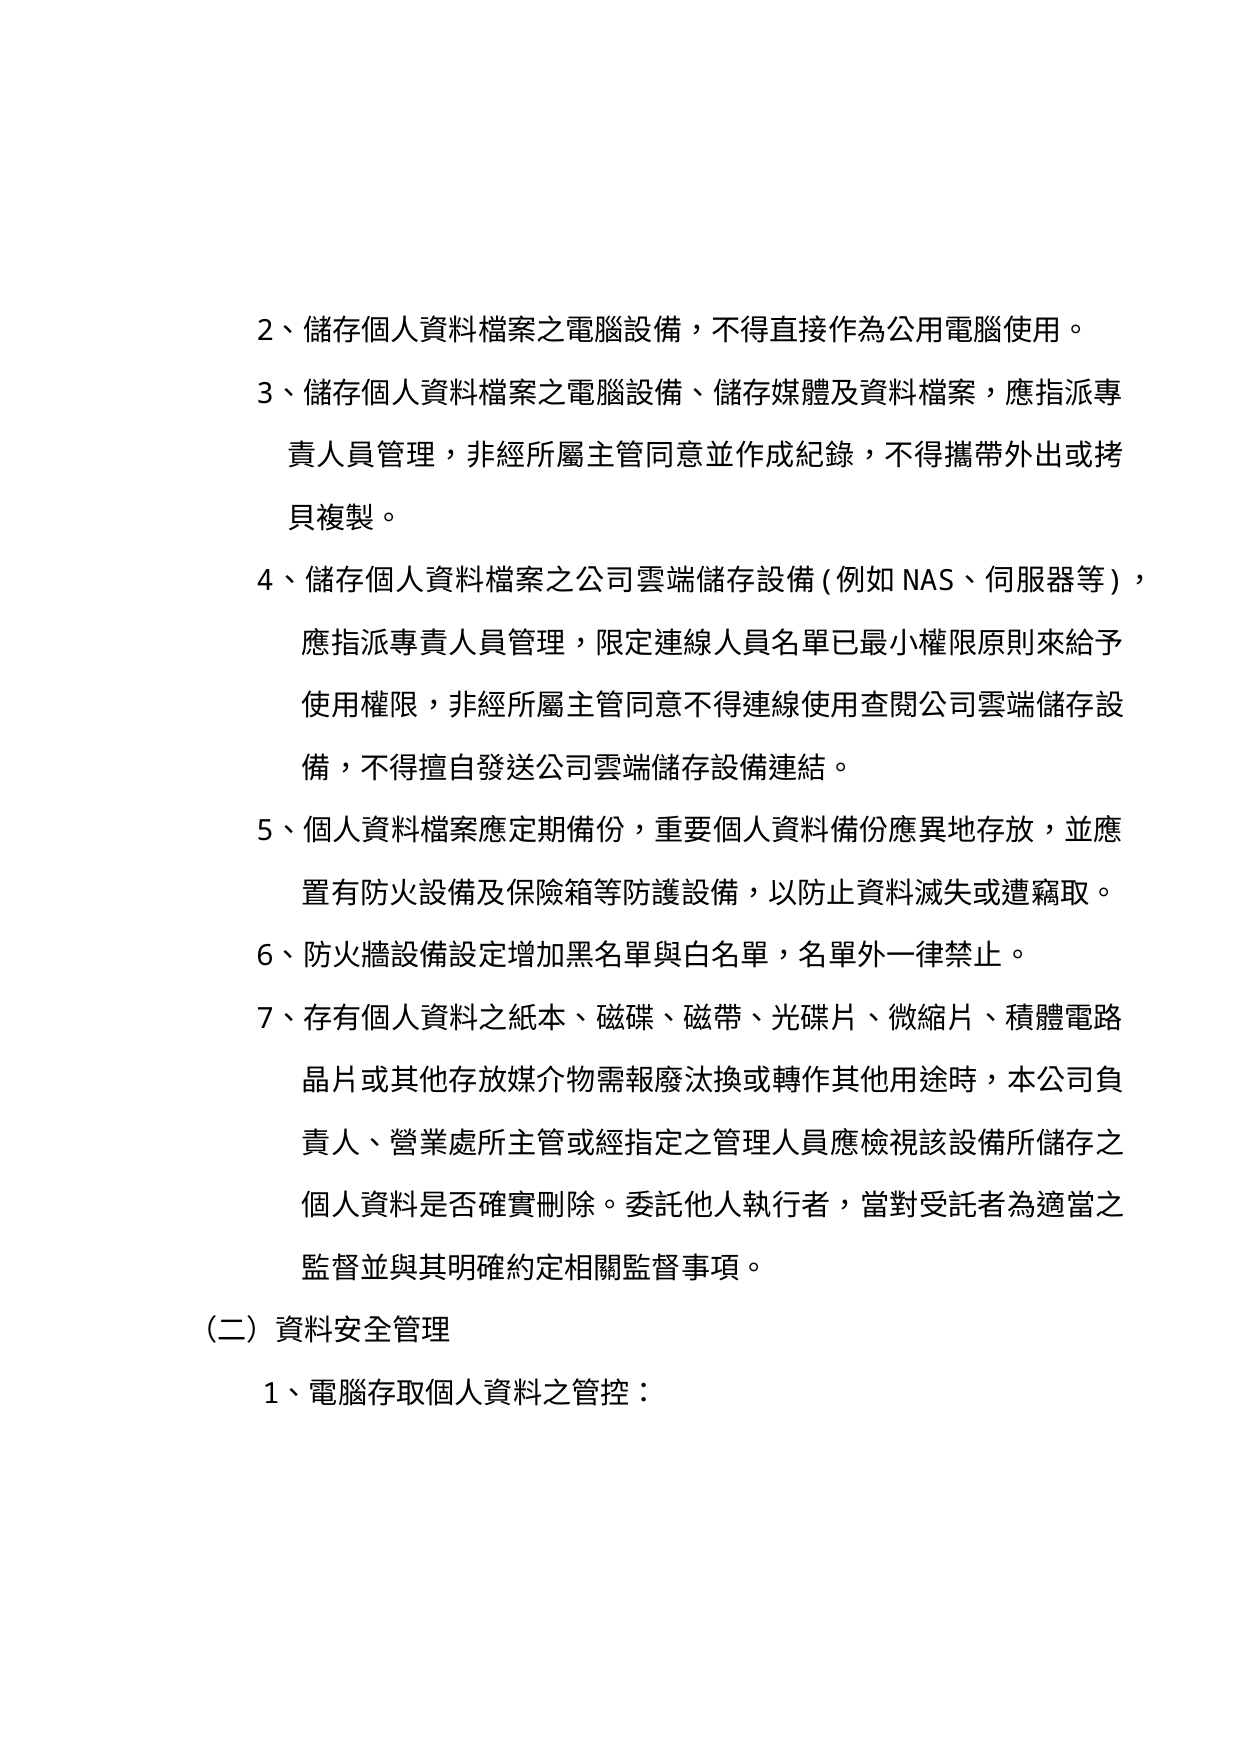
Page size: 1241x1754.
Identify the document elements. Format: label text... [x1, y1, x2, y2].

text 5、個人資料檔案應定期備份，重要個人資料備份應異地存放，並應置有防火設備及保險箱等防護設備，以防止資料滅失或遭竊取。 [256, 786, 1125, 911]
text （二）資料安全管理 [172, 1286, 1125, 1349]
text 1、電腦存取個人資料之管控： [262, 1349, 1125, 1411]
text 7、存有個人資料之紙本、磁碟、磁帶、光碟片、微縮片、積體電路晶片或其他存放媒介物需報廢汰換或轉作其他用途時，本公司負責人、營業處所主管或經指定之管理人員應檢視該設備所儲存之個人資料是否確實刪除。委託他人執行者，當對受託者為適當之監督並與其明確約定相關監督事項。 [256, 974, 1125, 1286]
text 2、儲存個人資料檔案之電腦設備，不得直接作為公用電腦使用。 [256, 286, 1125, 349]
text 4、儲存個人資料檔案之公司雲端儲存設備(例如NAS、伺服器等)，應指派專責人員管理，限定連線人員名單已最小權限原則來給予使用權限，非經所屬主管同意不得連線使用查閱公司雲端儲存設備，不得擅自發送公司雲端儲存設備連結。 [256, 536, 1125, 786]
text 3、儲存個人資料檔案之電腦設備、儲存媒體及資料檔案，應指派專責人員管理，非經所屬主管同意並作成紀錄，不得攜帶外出或拷貝複製。 [256, 349, 1125, 536]
text 6、防火牆設備設定增加黑名單與白名單，名單外一律禁止。 [256, 911, 1125, 974]
